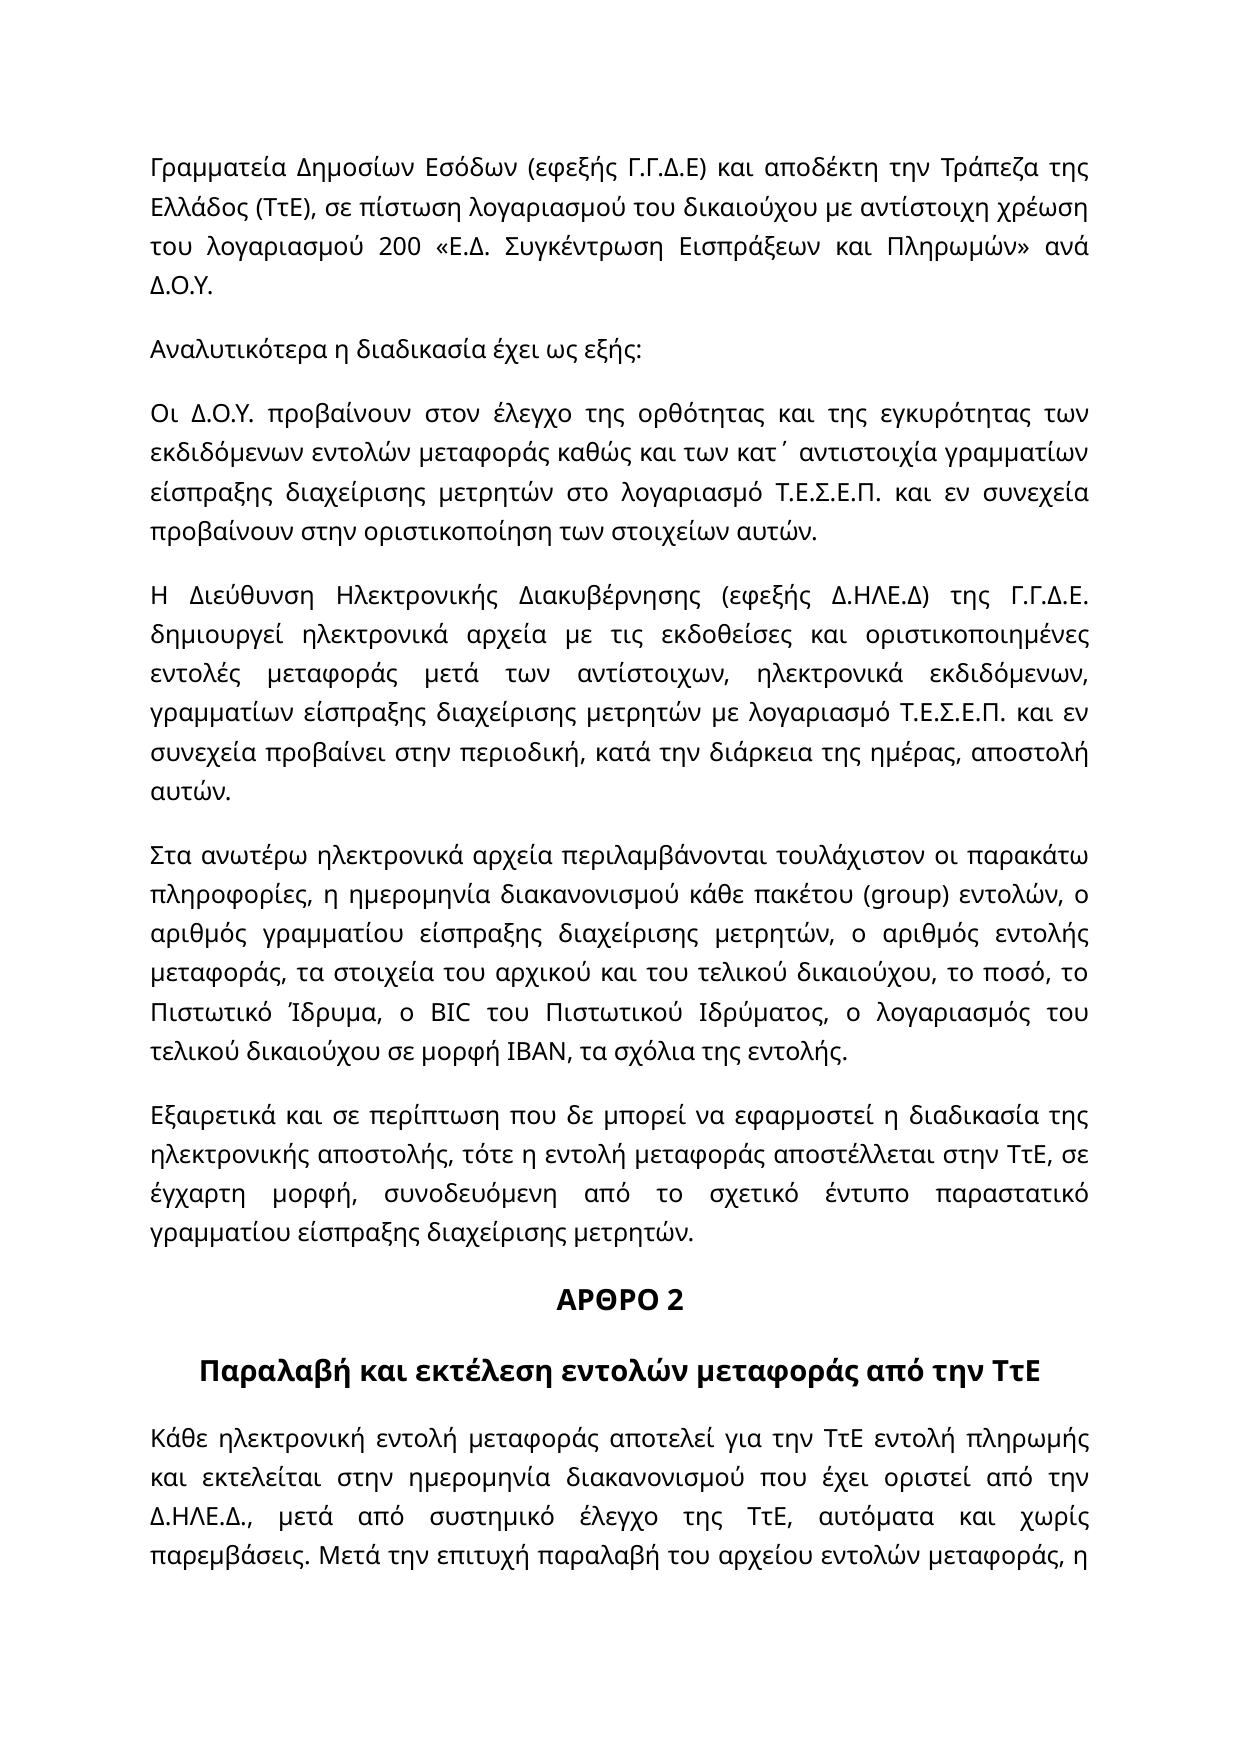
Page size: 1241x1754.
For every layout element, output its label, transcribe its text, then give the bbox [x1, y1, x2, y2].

text Εξαιρετικά και σε περίπτωση που δε μπορεί να εφαρμοστεί η διαδικασία της ηλεκτρονικής αποστολής, τότε η εντολή μεταφοράς αποστέλλεται στην ΤτΕ, σε έγχαρτη μορφή, συνοδευόμενη από το σχετικό έντυπο παραστατικό γραμματίου είσπραξης διαχείρισης μετρητών. [150, 1097, 1090, 1249]
subtitle ΑΡΘΡΟ 2 [150, 1279, 1090, 1319]
text Γραμματεία Δημοσίων Εσόδων (εφεξής Γ.Γ.Δ.Ε) και αποδέκτη την Τράπεζα της Ελλάδος (ΤτΕ), σε πίστωση λογαριασμού του δικαιούχου με αντίστοιχη χρέωση του λογαριασμού 200 «Ε.Δ. Συγκέντρωση Εισπράξεων και Πληρωμών» ανά Δ.Ο.Υ. [150, 150, 1090, 302]
text Αναλυτικότερα η διαδικασία έχει ως εξής: [150, 332, 1090, 366]
text Στα ανωτέρω ηλεκτρονικά αρχεία περιλαμβάνονται τουλάχιστον οι παρακάτω πληροφορίες, η ημερομηνία διακανονισμού κάθε πακέτου (group) εντολών, ο αριθμός γραμματίου είσπραξης διαχείρισης μετρητών, ο αριθμός εντολής μεταφοράς, τα στοιχεία του αρχικού και του τελικού δικαιούχου, το ποσό, το Πιστωτικό Ίδρυμα, ο BIC του Πιστωτικού Ιδρύματος, ο λογαριασμός του τελικού δικαιούχου σε μορφή ΙΒΑΝ, τα σχόλια της εντολής. [150, 837, 1090, 1067]
text Οι Δ.Ο.Υ. προβαίνουν στον έλεγχο της ορθότητας και της εγκυρότητας των εκδιδόμενων εντολών μεταφοράς καθώς και των κατ΄ αντιστοιχία γραμματίων είσπραξης διαχείρισης μετρητών στο λογαριασμό Τ.Ε.Σ.Ε.Π. και εν συνεχεία προβαίνουν στην οριστικοποίηση των στοιχείων αυτών. [150, 396, 1090, 547]
text Κάθε ηλεκτρονική εντολή μεταφοράς αποτελεί για την ΤτΕ εντολή πληρωμής και εκτελείται στην ημερομηνία διακανονισμού που έχει οριστεί από την Δ.ΗΛΕ.Δ., μετά από συστημικό έλεγχο της ΤτΕ, αυτόματα και χωρίς παρεμβάσεις. Μετά την επιτυχή παραλαβή του αρχείου εντολών μεταφοράς, η [150, 1420, 1090, 1572]
text Η Διεύθυνση Ηλεκτρονικής Διακυβέρνησης (εφεξής Δ.ΗΛΕ.Δ) της Γ.Γ.Δ.Ε. δημιουργεί ηλεκτρονικά αρχεία με τις εκδοθείσες και οριστικοποιημένες εντολές μεταφοράς μετά των αντίστοιχων, ηλεκτρονικά εκδιδόμενων, γραμματίων είσπραξης διαχείρισης μετρητών με λογαριασμό Τ.Ε.Σ.Ε.Π. και εν συνεχεία προβαίνει στην περιοδική, κατά την διάρκεια της ημέρας, αποστολή αυτών. [150, 577, 1090, 807]
subtitle Παραλαβή και εκτέλεση εντολών μεταφοράς από την ΤτΕ [150, 1350, 1090, 1389]
